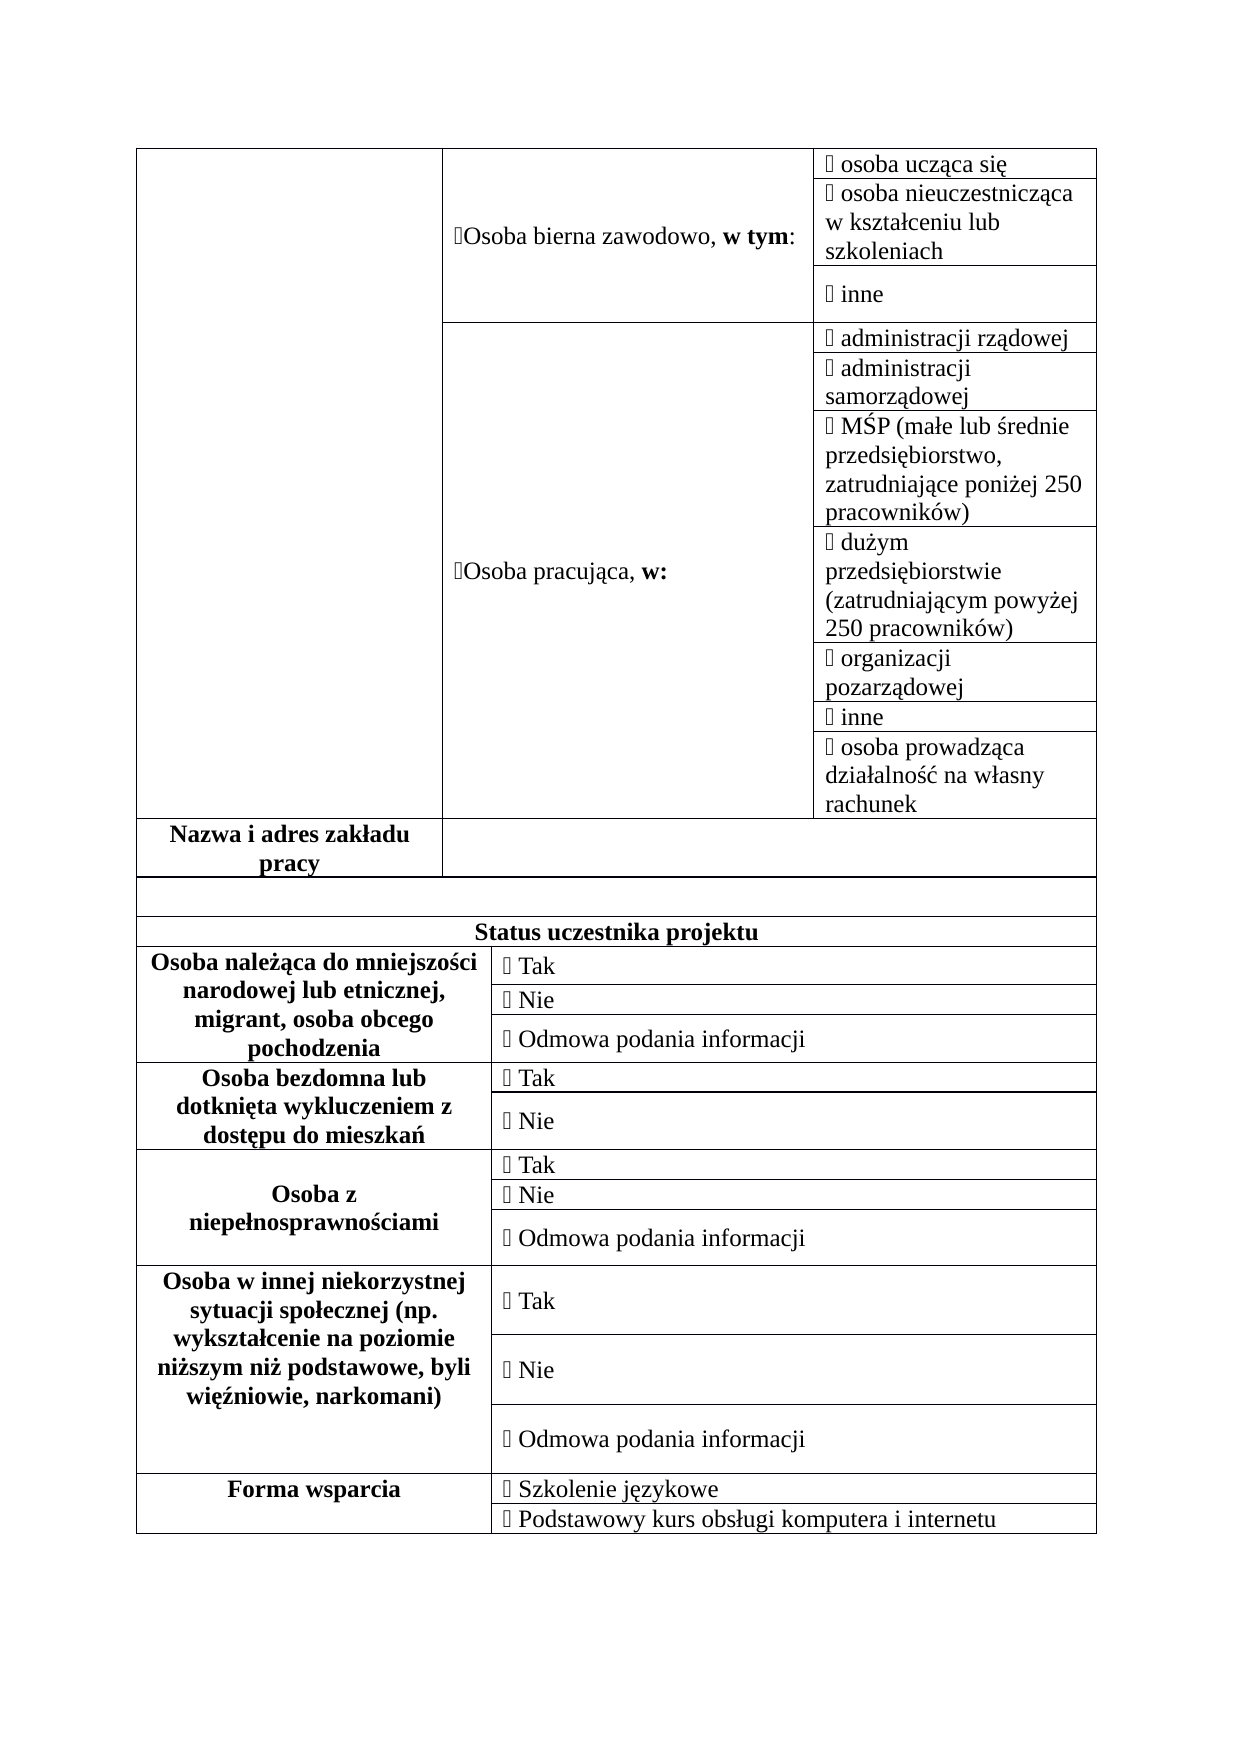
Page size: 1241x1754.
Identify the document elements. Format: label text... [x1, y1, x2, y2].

table_cell [1097, 1334, 1104, 1404]
table_cell  Podstawowy kurs obsługi komputera i internetu [492, 1504, 1096, 1532]
table_cell  Odmowa podania informacji [492, 1210, 1096, 1265]
table_cell  Odmowa podania informacji [492, 1405, 1096, 1473]
table_cell [1097, 1473, 1104, 1503]
table_cell [1097, 1014, 1104, 1062]
table_cell Forma wsparcia [137, 1474, 491, 1532]
table_cell  dużym przedsiębiorstwie (zatrudniającym powyżej 250 pracowników) [814, 527, 1096, 642]
table_cell [1097, 818, 1104, 876]
table_cell [1097, 1149, 1104, 1179]
table_cell [1097, 1404, 1104, 1473]
table_cell  inne [814, 266, 1096, 322]
table_cell [1097, 265, 1104, 322]
table_cell [1097, 984, 1104, 1014]
table_cell Osoba pracująca, w: [443, 323, 813, 818]
table_cell  Nie [492, 1335, 1096, 1404]
table_cell  organizacji pozarządowej [814, 643, 1096, 701]
table_cell Osoba w innej niekorzystnej sytuacji społecznej (np. wykształcenie na poziomie niższym niż podstawowe, byli więźniowie, narkomani) [137, 1266, 491, 1473]
table_cell [1097, 1209, 1104, 1265]
table_cell [1097, 731, 1104, 818]
table_cell Nazwa i adres zakładu pracy [137, 819, 442, 876]
table_cell  Tak [492, 1063, 1096, 1091]
table_cell [1097, 410, 1104, 526]
table_cell [137, 878, 1096, 916]
table_cell  administracji rządowej [814, 323, 1096, 352]
table_cell  osoba prowadząca działalność na własny rachunek [814, 732, 1096, 818]
table_cell [1097, 1265, 1104, 1334]
table_cell [1097, 1091, 1104, 1149]
table_cell [1097, 178, 1104, 265]
table_cell [1097, 148, 1104, 177]
table_cell [1097, 701, 1104, 731]
table_cell  osoba ucząca się [814, 149, 1096, 177]
table_cell Osoba należąca do mniejszości narodowej lub etnicznej, migrant, osoba obcego pochodzenia [137, 947, 491, 1062]
table_cell [1097, 916, 1104, 946]
table_cell  Tak [492, 1266, 1096, 1334]
table_cell  Odmowa podania informacji [492, 1015, 1096, 1062]
table_cell [1097, 642, 1104, 701]
table_cell  Tak [492, 947, 1096, 984]
table_cell  MŚP (małe lub średnie przedsiębiorstwo, zatrudniające poniżej 250 pracowników) [814, 411, 1096, 526]
table_cell [443, 819, 1096, 876]
table_cell  osoba nieuczestnicząca w kształceniu lub szkoleniach [814, 179, 1096, 265]
table_cell  Nie [492, 985, 1096, 1014]
table_cell [1097, 322, 1104, 352]
table_cell  Szkolenie językowe [492, 1474, 1096, 1503]
table_cell [1097, 1062, 1104, 1091]
table_cell [137, 149, 442, 818]
table_cell  Nie [492, 1093, 1096, 1149]
table_cell [1097, 352, 1104, 410]
table_cell  inne [814, 702, 1096, 731]
table_cell [1097, 1179, 1104, 1208]
table_cell Status uczestnika projektu [137, 917, 1096, 946]
table_cell [1097, 946, 1104, 984]
table_cell Osoba bezdomna lub dotknięta wykluczeniem z dostępu do mieszkań [137, 1063, 491, 1149]
table_cell [1097, 876, 1104, 916]
table_cell Osoba z niepełnosprawnościami [137, 1150, 491, 1265]
table_cell Osoba bierna zawodowo, w tym: [443, 149, 813, 322]
table_cell  administracji samorządowej [814, 353, 1096, 410]
table_cell  Nie [492, 1180, 1096, 1208]
table_cell [1097, 1503, 1104, 1532]
table_cell  Tak [492, 1150, 1096, 1179]
table_cell [1097, 526, 1104, 642]
